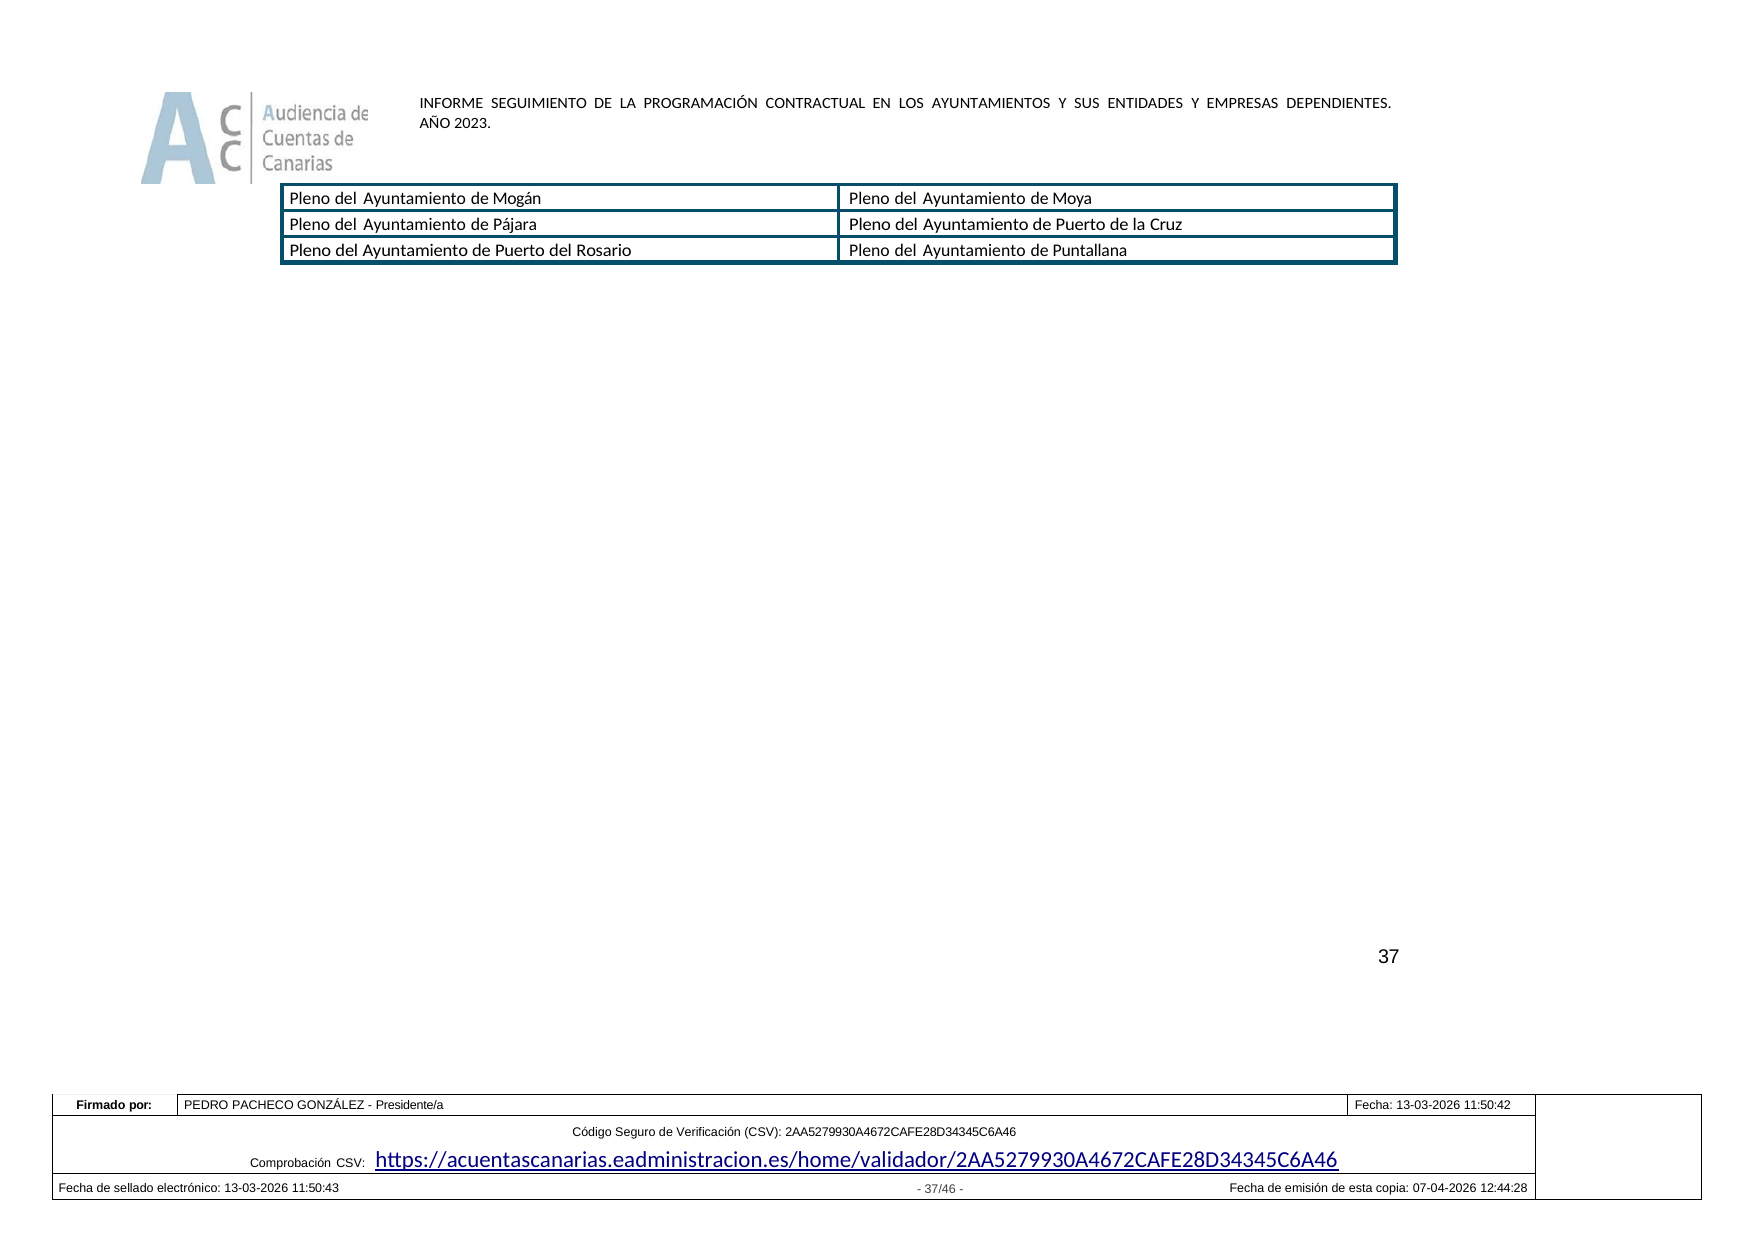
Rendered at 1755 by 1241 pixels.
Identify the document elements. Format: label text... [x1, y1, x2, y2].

table_header Pleno del Ayuntamiento de Moya [840, 186, 1393, 208]
table_cell Pleno del Ayuntamiento de Pájara [284, 212, 837, 235]
table_cell Pleno del Ayuntamiento de Puntallana [840, 238, 1393, 260]
table_header Pleno del Ayuntamiento de Mogán [284, 186, 837, 208]
table_cell Pleno del Ayuntamiento de Puerto de la Cruz [840, 212, 1393, 235]
table_cell Pleno del Ayuntamiento de Puerto del Rosario [284, 238, 837, 260]
text 37 [44, 944, 1400, 967]
